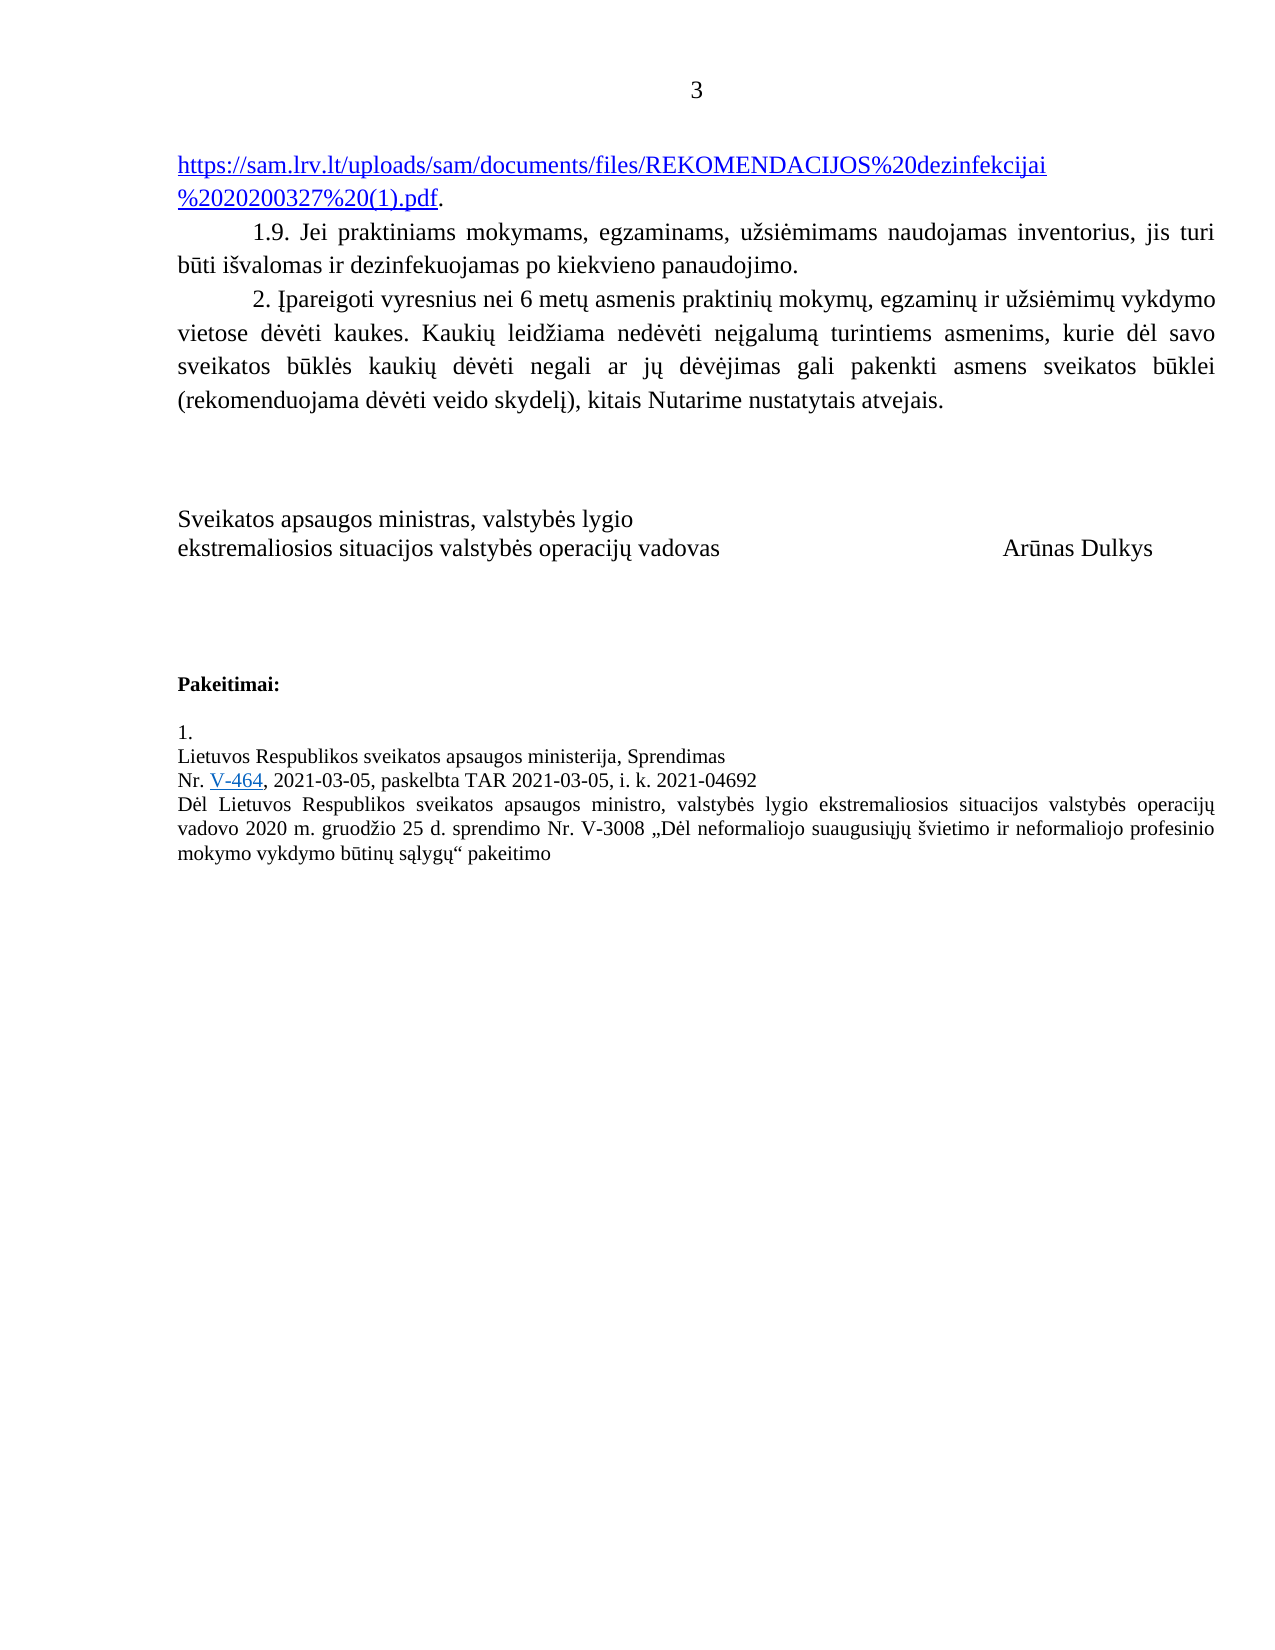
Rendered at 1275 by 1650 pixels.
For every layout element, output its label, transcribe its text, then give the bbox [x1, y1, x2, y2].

text ekstremaliosios situacijos valstybės operacijų vadovas Arūnas Dulkys [177, 533, 1216, 562]
text 2. Įpareigoti vyresnius nei 6 metų asmenis praktinių mokymų, egzaminų ir užsiėmimų vykdymo vietose dėvėti kaukes. Kaukių leidžiama nedėvėti neįgalumą turintiems asmenims, kurie dėl savo sveikatos būklės kaukių dėvėti negali ar jų dėvėjimas gali pakenkti asmens sveikatos būklei (rekomenduojama dėvėti veido skydelį), kitais Nutarime nustatytais atvejais. [177, 284, 1216, 413]
text 1.9. Jei praktiniams mokymams, egzaminams, užsiėmimams naudojamas inventorius, jis turi būti išvalomas ir dezinfekuojamas po kiekvieno panaudojimo. [177, 217, 1216, 279]
text Pakeitimai: [177, 672, 1216, 696]
text Lietuvos Respublikos sveikatos apsaugos ministerija, Sprendimas [177, 744, 1216, 768]
text 1. [177, 720, 1216, 744]
text Dėl Lietuvos Respublikos sveikatos apsaugos ministro, valstybės lygio ekstremaliosios situacijos valstybės operacijų vadovo 2020 m. gruodžio 25 d. sprendimo Nr. V-3008 „Dėl neformaliojo suaugusiųjų švietimo ir neformaliojo profesinio mokymo vykdymo būtinų sąlygų“ pakeitimo [177, 792, 1216, 864]
text https://sam.lrv.lt/uploads/sam/documents/files/REKOMENDACIJOS%20dezinfekcijai%2020200327%20(1).pdf. [177, 150, 1216, 212]
text Nr. V-464, 2021-03-05, paskelbta TAR 2021-03-05, i. k. 2021-04692 [177, 768, 1216, 792]
text Sveikatos apsaugos ministras, valstybės lygio [177, 504, 1216, 533]
